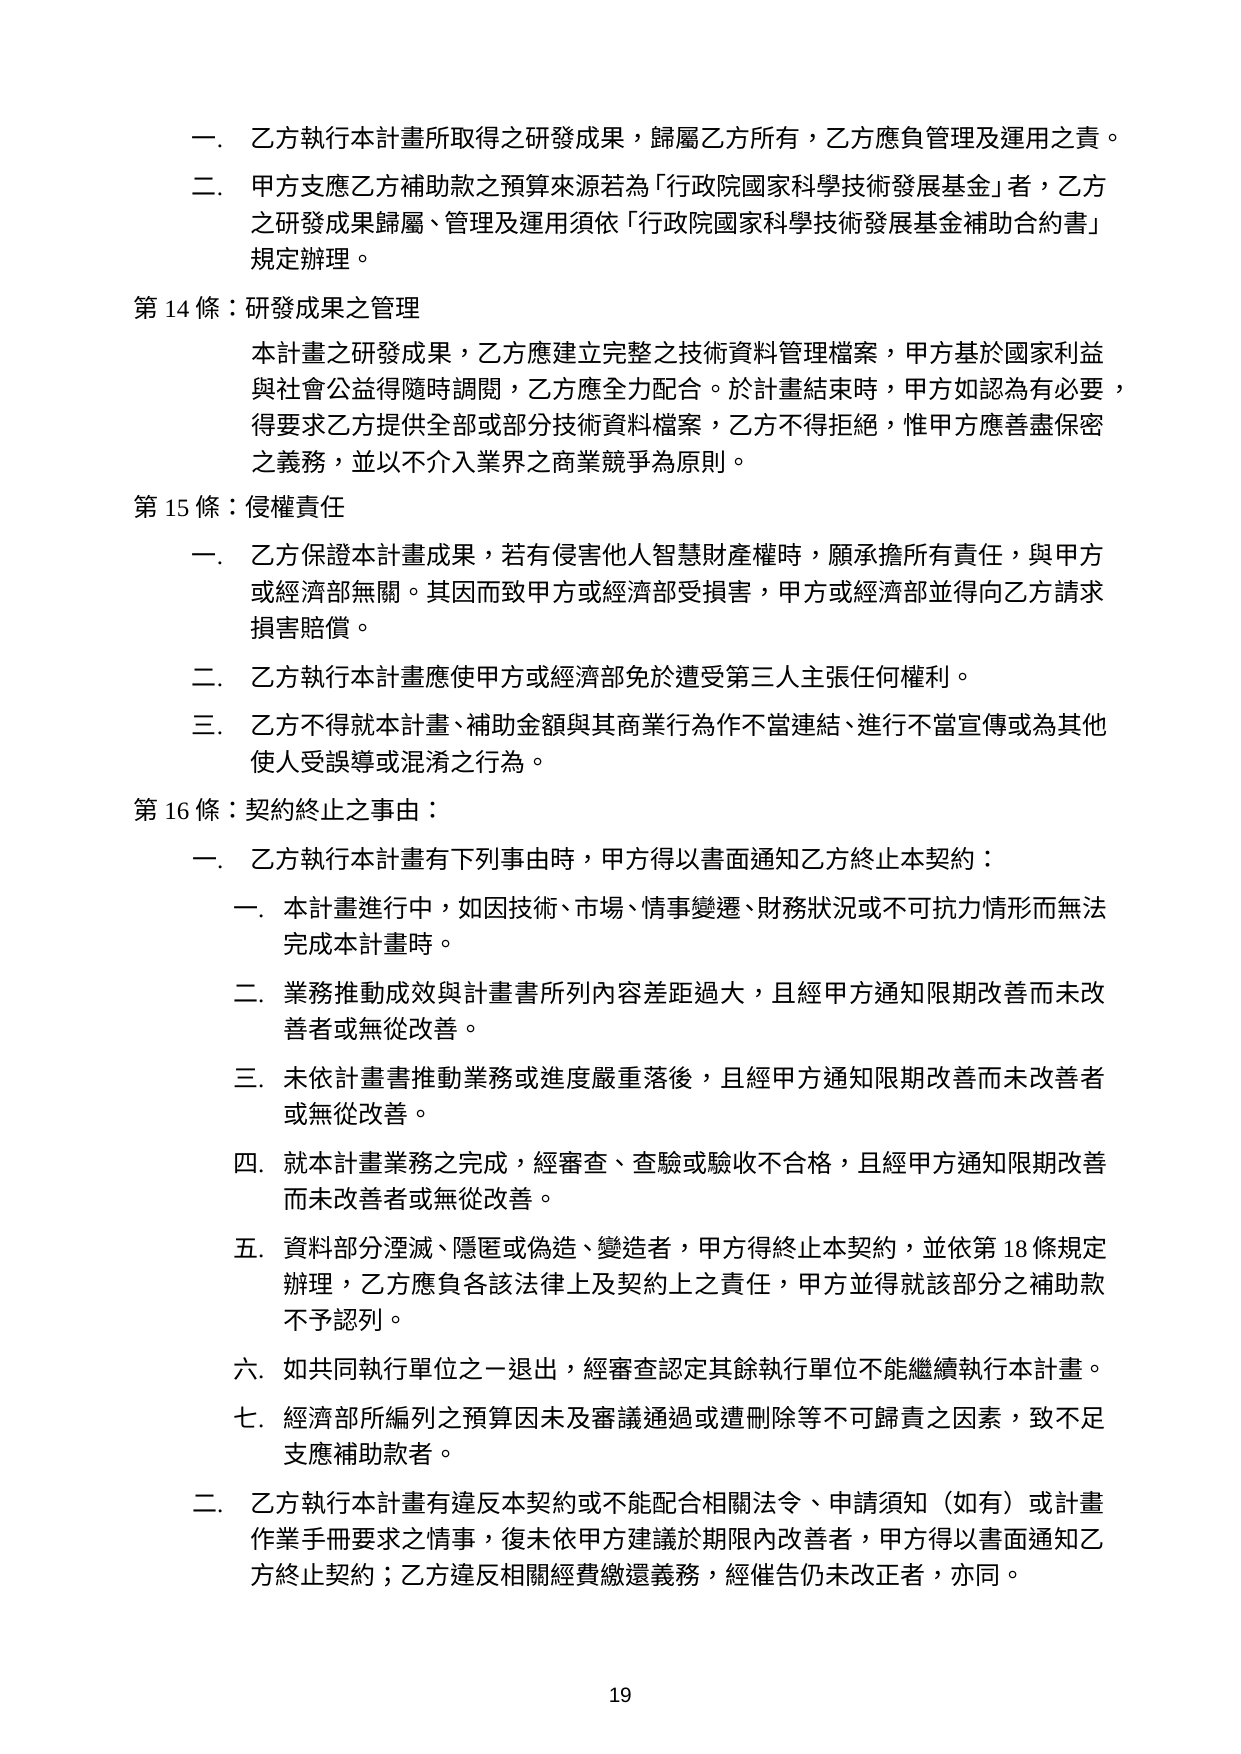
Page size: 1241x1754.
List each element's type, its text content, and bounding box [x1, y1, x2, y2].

text 第 15 條：侵權責任 [133, 487, 1107, 523]
text 第 16 條：契約終止之事由： [133, 791, 1107, 827]
text 本計畫之研發成果，乙方應建立完整之技術資料管理檔案，甲方基於國家利益與社會公益得隨時調閱，乙方應全力配合。於計畫結束時，甲方如認為有必要，得要求乙方提供全部或部分技術資料檔案，乙方不得拒絕，惟甲方應善盡保密之義務，並以不介入業界之商業競爭為原則。 [251, 333, 1107, 478]
list 乙方執行本計畫有下列事由時，甲方得以書面通知乙方終止本契約： [192, 839, 1107, 876]
list 乙方不得就本計畫、補助金額與其商業行為作不當連結、進行不當宣傳或為其他使人受誤導或混淆之行為。 [192, 706, 1107, 778]
list 乙方執行本計畫有違反本契約或不能配合相關法令、申請須知（如有）或計畫作業手冊要求之情事，復未依甲方建議於期限內改善者，甲方得以書面通知乙方終止契約；乙方違反相關經費繳還義務，經催告仍未改正者，亦同。 [192, 1483, 1107, 1592]
list 經濟部所編列之預算因未及審議通過或遭刪除等不可歸責之因素，致不足支應補助款者。 [233, 1398, 1107, 1471]
text 第 14 條：研發成果之管理 [133, 288, 1107, 324]
list 甲方支應乙方補助款之預算來源若為「行政院國家科學技術發展基金」者，乙方之研發成果歸屬、管理及運用須依「行政院國家科學技術發展基金補助合約書」規定辦理。 [192, 167, 1107, 276]
list 乙方保證本計畫成果，若有侵害他人智慧財產權時，願承擔所有責任，與甲方或經濟部無關。其因而致甲方或經濟部受損害，甲方或經濟部並得向乙方請求損害賠償。 [192, 536, 1107, 644]
list 乙方執行本計畫所取得之研發成果，歸屬乙方所有，乙方應負管理及運用之責。 [192, 118, 1107, 154]
list 本計畫進行中，如因技術、市場、情事變遷、財務狀況或不可抗力情形而無法完成本計畫時。 [233, 888, 1107, 961]
list 未依計畫書推動業務或進度嚴重落後，且經甲方通知限期改善而未改善者或無從改善。 [233, 1058, 1107, 1131]
list 就本計畫業務之完成，經審查、查驗或驗收不合格，且經甲方通知限期改善而未改善者或無從改善。 [233, 1143, 1107, 1216]
list 資料部分湮滅、隱匿或偽造、變造者，甲方得終止本契約，並依第18條規定辦理，乙方應負各該法律上及契約上之責任，甲方並得就該部分之補助款不予認列。 [233, 1228, 1107, 1337]
list 乙方執行本計畫應使甲方或經濟部免於遭受第三人主張任何權利。 [192, 657, 1107, 693]
list 業務推動成效與計畫書所列內容差距過大，且經甲方通知限期改善而未改善者或無從改善。 [233, 973, 1107, 1046]
list 如共同執行單位之ㄧ退出，經審查認定其餘執行單位不能繼續執行本計畫。 [233, 1349, 1107, 1386]
